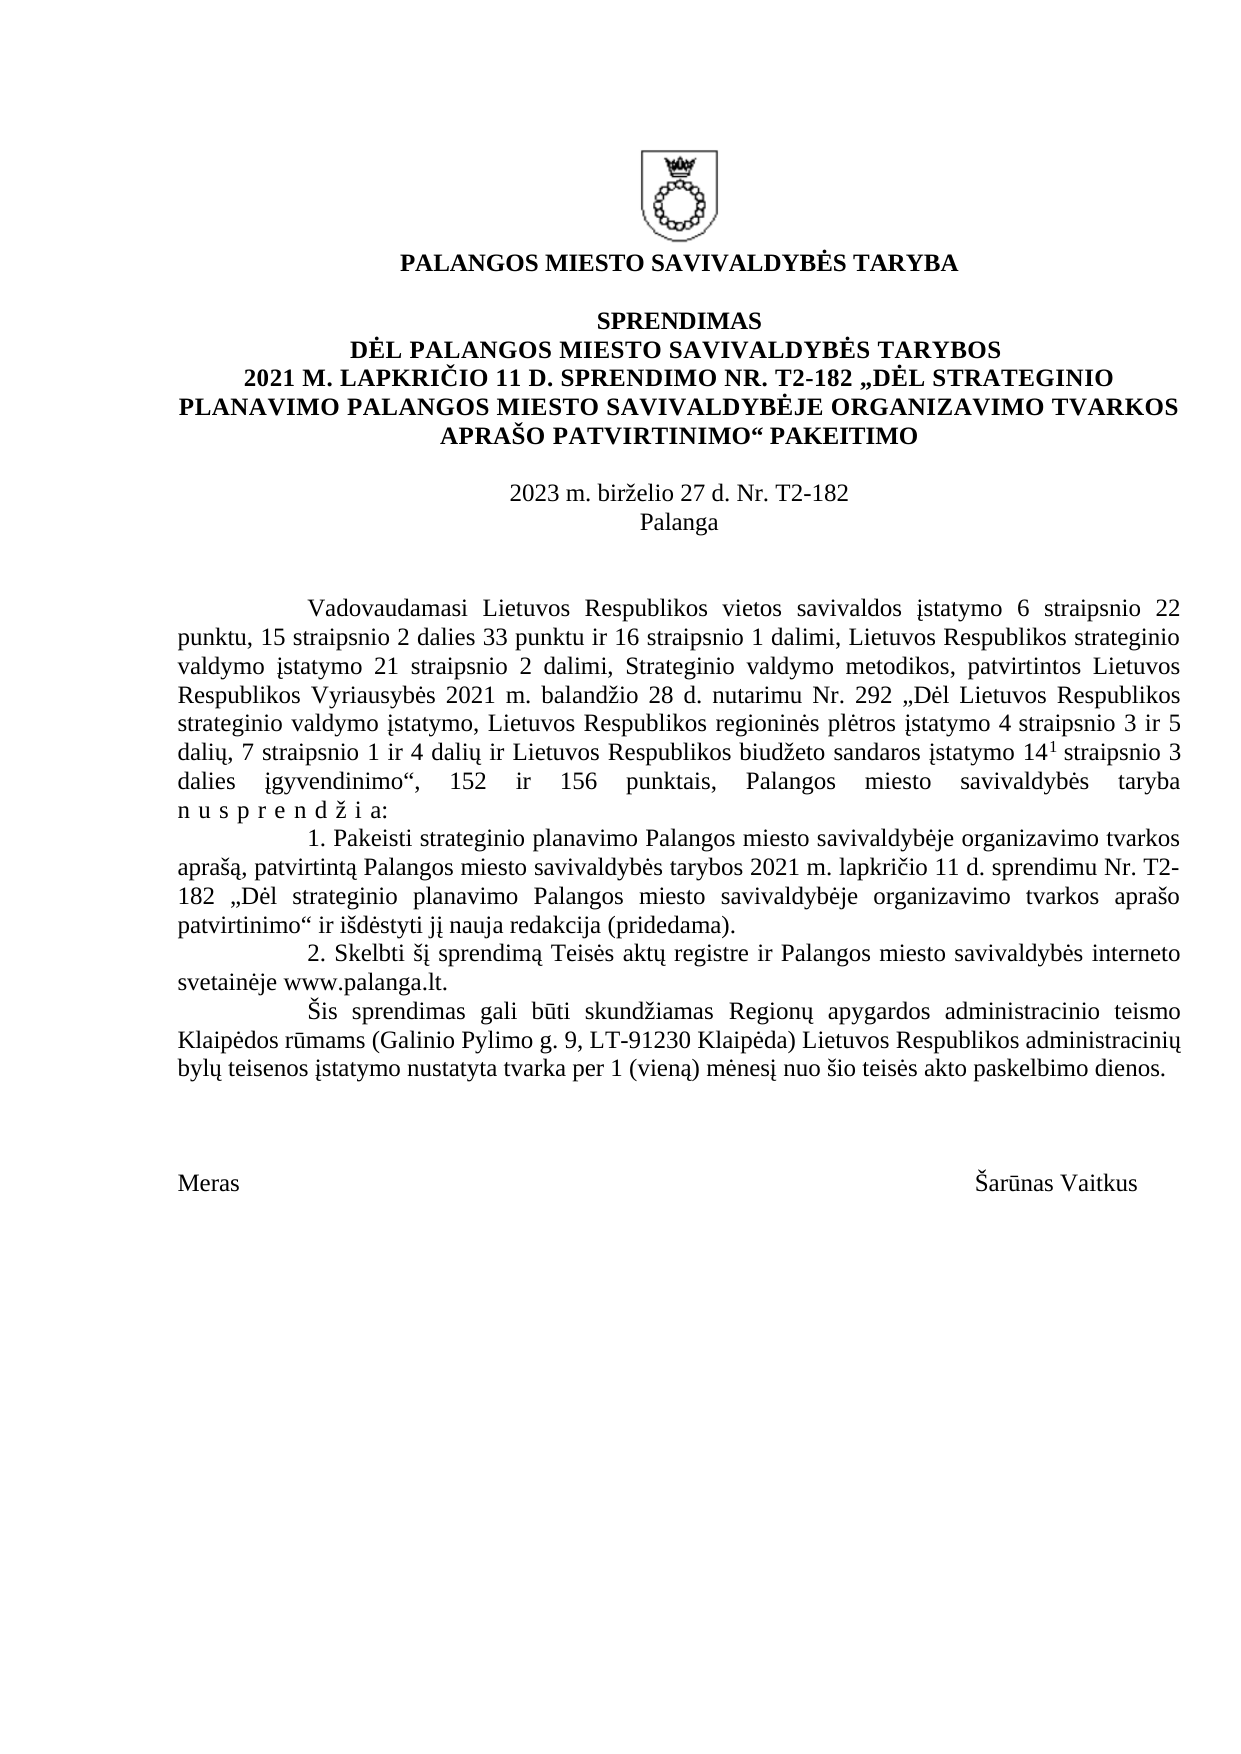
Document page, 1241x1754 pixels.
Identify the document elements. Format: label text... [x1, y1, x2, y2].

subtitle Vadovaudamasi Lietuvos Respublikos vietos savivaldos įstatymo 6 straipsnio 22 punktu, 15 straipsnio 2 dalies 33 punktu ir 16 straipsnio 1 dalimi, Lietuvos Respublikos strateginio valdymo įstatymo 21 straipsnio 2 dalimi, Strateginio valdymo metodikos, patvirtintos Lietuvos Respublikos Vyriausybės 2021 m. balandžio 28 d. nutarimu Nr. 292 „Dėl Lietuvos Respublikos strateginio valdymo įstatymo, Lietuvos Respublikos regioninės plėtros įstatymo 4 straipsnio 3 ir 5 dalių, 7 straipsnio 1 ir 4 dalių ir Lietuvos Respublikos biudžeto sandaros įstatymo 141 straipsnio 3 dalies įgyvendinimo“, 152 ir 156 punktais, Palangos miesto savivaldybės taryba nusprendžia: [177, 593, 1181, 823]
text Palanga [177, 507, 1181, 536]
text SPRENDIMAS [177, 306, 1181, 335]
text 2021 m. lapkričio 11 d. sprendimo Nr. T2-182 „Dėl STRATEGINIO PLANAVIMO Palangos miesto savivaldybėJE ORGANIZAVIMO TVARKOS APRAŠO PAtvirtinimo“ pakeitimo [177, 363, 1181, 450]
text PALANGOS MIESTO SAVIVALDYBĖS TARYBA [177, 248, 1181, 277]
text Meras Šarūnas Vaitkus [177, 1168, 1181, 1197]
text 2. Skelbti šį sprendimą Teisės aktų registre ir Palangos miesto savivaldybės interneto svetainėje www.palanga.lt. [177, 938, 1181, 996]
text Dėl Palangos miesto savivaldybės tarybos [177, 335, 1181, 363]
text 2023 m. birželio 27 d. Nr. T2-182 [177, 478, 1181, 507]
text 1. Pakeisti strateginio planavimo Palangos miesto savivaldybėje organizavimo tvarkos aprašą, patvirtintą Palangos miesto savivaldybės tarybos 2021 m. lapkričio 11 d. sprendimu Nr. T2-182 „Dėl strateginio planavimo Palangos miesto savivaldybėje organizavimo tvarkos aprašo patvirtinimo“ ir išdėstyti jį nauja redakcija (pridedama). [177, 823, 1181, 938]
text Šis sprendimas gali būti skundžiamas Regionų apygardos administracinio teismo Klaipėdos rūmams (Galinio Pylimo g. 9, LT-91230 Klaipėda) Lietuvos Respublikos administracinių bylų teisenos įstatymo nustatyta tvarka per 1 (vieną) mėnesį nuo šio teisės akto paskelbimo dienos. [177, 996, 1181, 1082]
